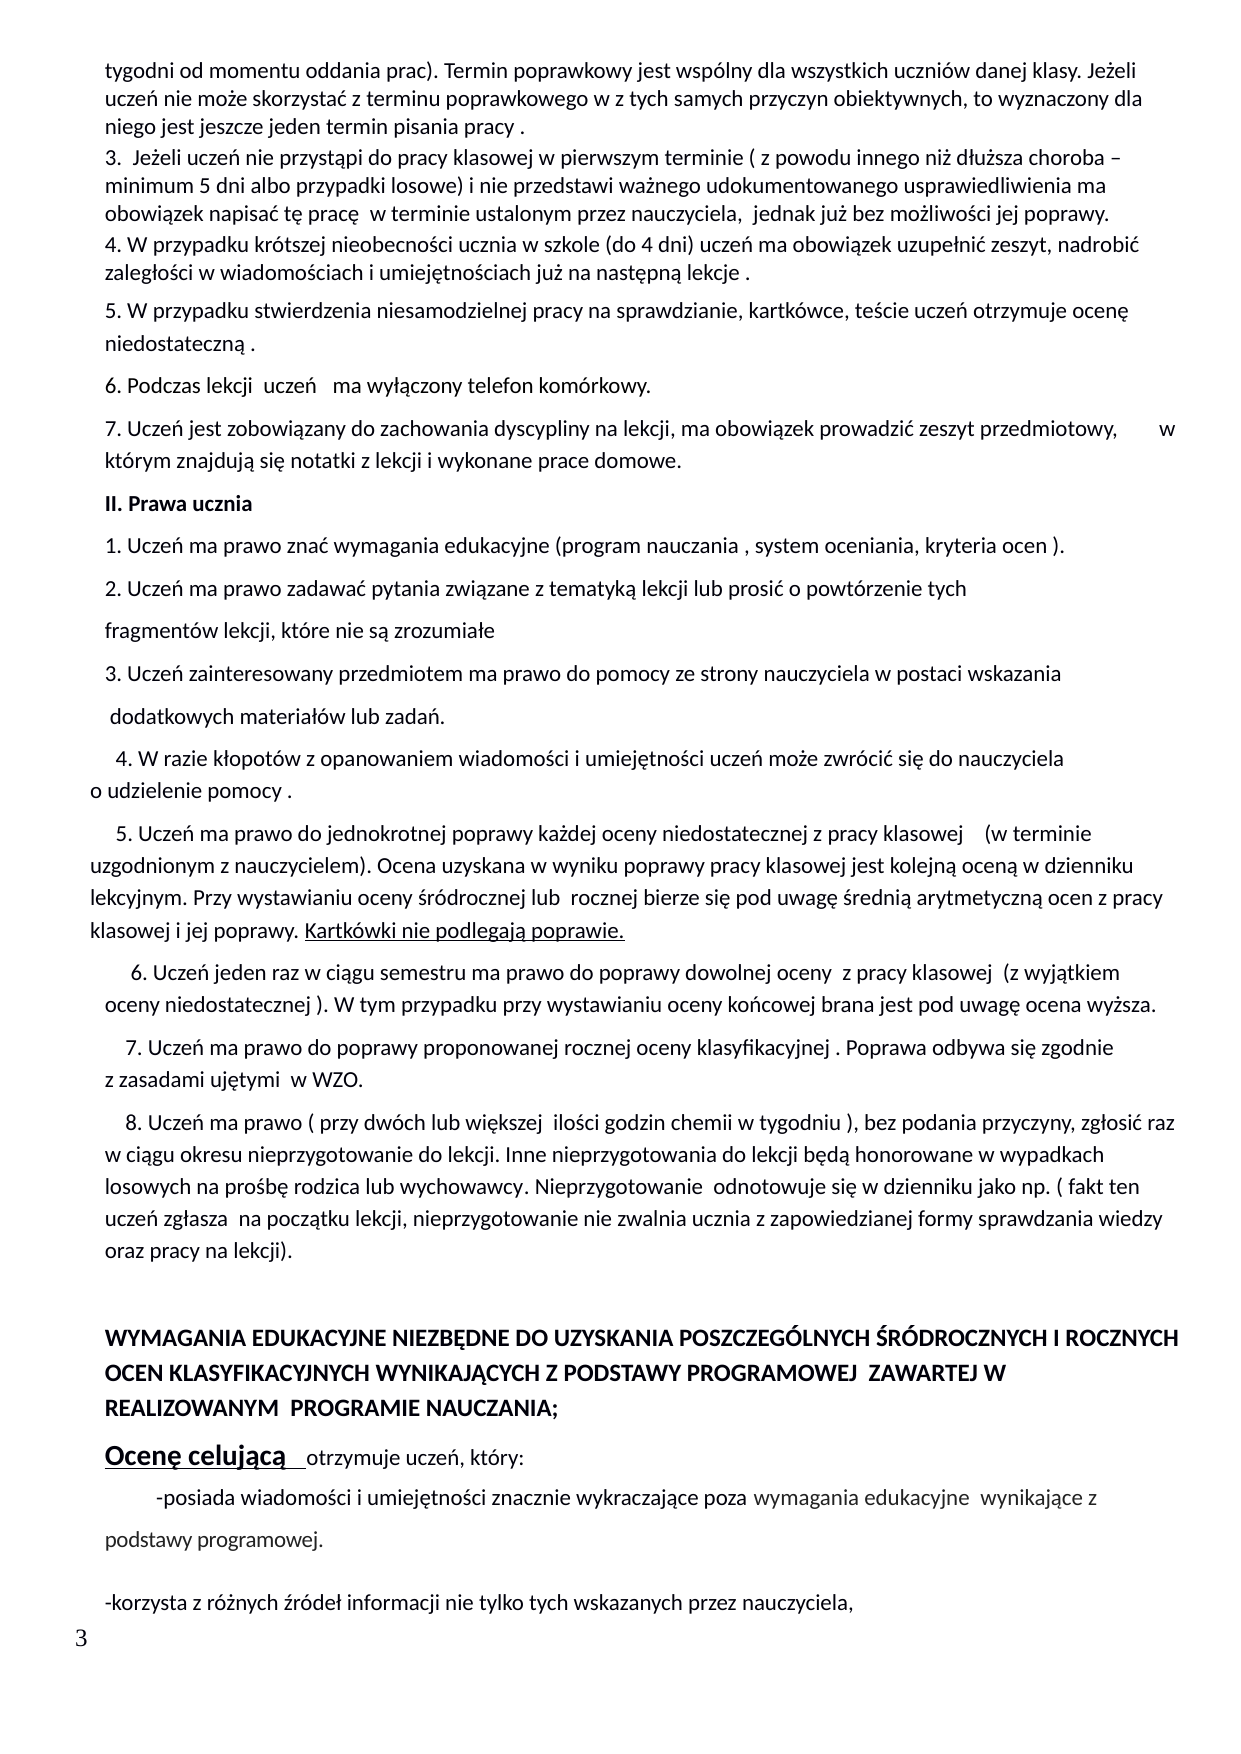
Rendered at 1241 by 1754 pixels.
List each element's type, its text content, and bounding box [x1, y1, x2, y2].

text tygodni od momentu oddania prac). Termin poprawkowy jest wspólny dla wszystkich uczniów danej klasy. Jeżeli uczeń nie może skorzystać z terminu poprawkowego w z tych samych przyczyn obiektywnych, to wyznaczony dla niego jest jeszcze jeden termin pisania pracy . [104, 56, 1181, 140]
text 4. W przypadku krótszej nieobecności ucznia w szkole (do 4 dni) uczeń ma obowiązek uzupełnić zeszyt, nadrobić zaległości w wiadomościach i umiejętnościach już na następną lekcje . [104, 230, 1181, 286]
text 8. Uczeń ma prawo ( przy dwóch lub większej ilości godzin chemii w tygodniu ), bez podania przyczyny, zgłosić raz w ciągu okresu nieprzygotowanie do lekcji. Inne nieprzygotowania do lekcji będą honorowane w wypadkach losowych na prośbę rodzica lub wychowawcy. Nieprzygotowanie odnotowuje się w dzienniku jako np. ( fakt ten uczeń zgłasza na początku lekcji, nieprzygotowanie nie zwalnia ucznia z zapowiedzianej formy sprawdzania wiedzy oraz pracy na lekcji). [104, 1108, 1181, 1265]
text 6. Podczas lekcji uczeń ma wyłączony telefon komórkowy. [104, 371, 1181, 399]
text 3. Jeżeli uczeń nie przystąpi do pracy klasowej w pierwszym terminie ( z powodu innego niż dłuższa choroba – minimum 5 dni albo przypadki losowe) i nie przedstawi ważnego udokumentowanego usprawiedliwienia ma obowiązek napisać tę pracę w terminie ustalonym przez nauczyciela, jednak już bez możliwości jej poprawy. [104, 143, 1181, 227]
text -korzysta z różnych źródeł informacji nie tylko tych wskazanych przez nauczyciela, [104, 1588, 1181, 1616]
text 6. Uczeń jeden raz w ciągu semestru ma prawo do poprawy dowolnej oceny z pracy klasowej (z wyjątkiem oceny niedostatecznej ). W tym przypadku przy wystawianiu oceny końcowej brana jest pod uwagę ocena wyższa. [104, 958, 1181, 1018]
text 7. Uczeń ma prawo do poprawy proponowanej rocznej oceny klasyfikacyjnej . Poprawa odbywa się zgodnie z zasadami ujętymi w WZO. [104, 1033, 1181, 1093]
text 4. W razie kłopotów z opanowaniem wiadomości i umiejętności uczeń może zwrócić się do nauczyciela o udzielenie pomocy . [90, 744, 1181, 804]
text 2. Uczeń ma prawo zadawać pytania związane z tematyką lekcji lub prosić o powtórzenie tych [104, 574, 1181, 602]
text 5. Uczeń ma prawo do jednokrotnej poprawy każdej oceny niedostatecznej z pracy klasowej (w terminie uzgodnionym z nauczycielem). Ocena uzyskana w wyniku poprawy pracy klasowej jest kolejną oceną w dzienniku lekcyjnym. Przy wystawianiu oceny śródrocznej lub rocznej bierze się pod uwagę średnią arytmetyczną ocen z pracy klasowej i jej poprawy. Kartkówki nie podlegają poprawie. [90, 819, 1181, 944]
text fragmentów lekcji, które nie są zrozumiałe [104, 617, 1181, 644]
text 1. Uczeń ma prawo znać wymagania edukacyjne (program nauczania , system oceniania, kryteria ocen ). [104, 531, 1181, 559]
text 3. Uczeń zainteresowany przedmiotem ma prawo do pomocy ze strony nauczyciela w postaci wskazania [104, 659, 1181, 687]
text II. Prawa ucznia [104, 489, 1181, 517]
text 5. W przypadku stwierdzenia niesamodzielnej pracy na sprawdzianie, kartkówce, teście uczeń otrzymuje ocenę niedostateczną . [104, 297, 1181, 357]
text -posiada wiadomości i umiejętności znacznie wykraczające poza wymagania edukacyjne wynikające z podstawy programowej. [104, 1483, 1180, 1553]
text dodatkowych materiałów lub zadań. [104, 702, 1181, 730]
text 7. Uczeń jest zobowiązany do zachowania dyscypliny na lekcji, ma obowiązek prowadzić zeszyt przedmiotowy, w którym znajdują się notatki z lekcji i wykonane prace domowe. [104, 414, 1181, 474]
text Ocenę celującą otrzymuje uczeń, który: [104, 1437, 1181, 1473]
text WYMAGANIA EDUKACYJNE NIEZBĘDNE DO UZYSKANIA POSZCZEGÓLNYCH ŚRÓDROCZNYCH I ROCZNYCH OCEN KLASYFIKACYJNYCH WYNIKAJĄCYCH Z PODSTAWY PROGRAMOWEJ ZAWARTEJ W REALIZOWANYM PROGRAMIE NAUCZANIA; [104, 1322, 1181, 1422]
